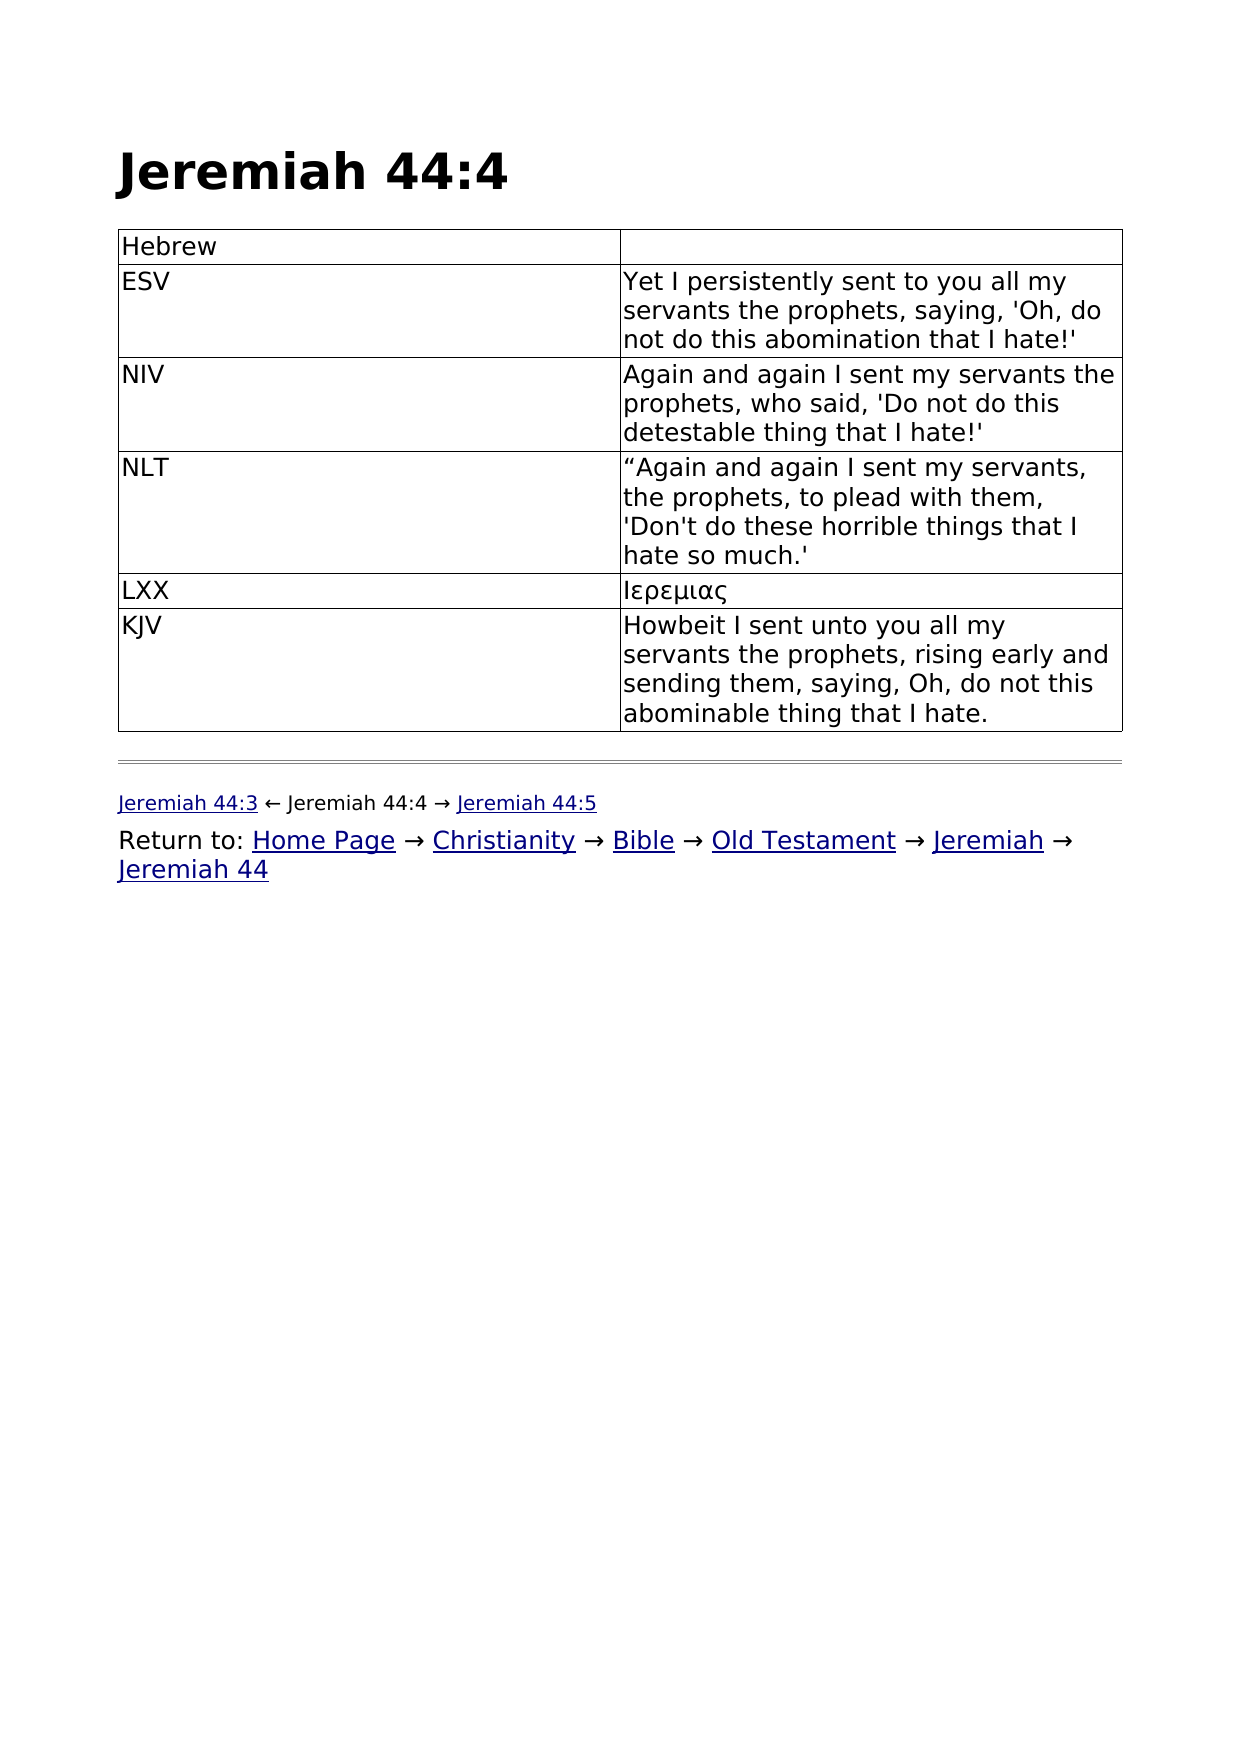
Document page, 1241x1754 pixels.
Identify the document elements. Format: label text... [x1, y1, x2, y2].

subtitle Jeremiah 44:4 [118, 143, 1122, 201]
table_cell ESV [119, 265, 620, 357]
table_header [621, 230, 1122, 264]
table_cell Yet I persistently sent to you all my servants the prophets, saying, 'Oh, do not do this abomination that I hate!' [621, 265, 1122, 357]
text Jeremiah 44:3 ← Jeremiah 44:4 → Jeremiah 44:5 [118, 792, 1122, 826]
table_cell NLT [119, 452, 620, 573]
text Return to: Home Page → Christianity → Bible → Old Testament → Jeremiah → Jeremiah 44 [118, 826, 1122, 884]
table_cell KJV [119, 609, 620, 731]
table_cell Ιερεμιας [621, 574, 1122, 608]
table_cell Howbeit I sent unto you all my servants the prophets, rising early and sending them, saying, Oh, do not this abominable thing that I hate. [621, 609, 1122, 731]
table_header Hebrew [119, 230, 620, 264]
table_cell “Again and again I sent my servants, the prophets, to plead with them, 'Don't do these horrible things that I hate so much.' [621, 452, 1122, 573]
table_cell NIV [119, 358, 620, 451]
table_cell LXX [119, 574, 620, 608]
table_cell Again and again I sent my servants the prophets, who said, 'Do not do this detestable thing that I hate!' [621, 358, 1122, 451]
